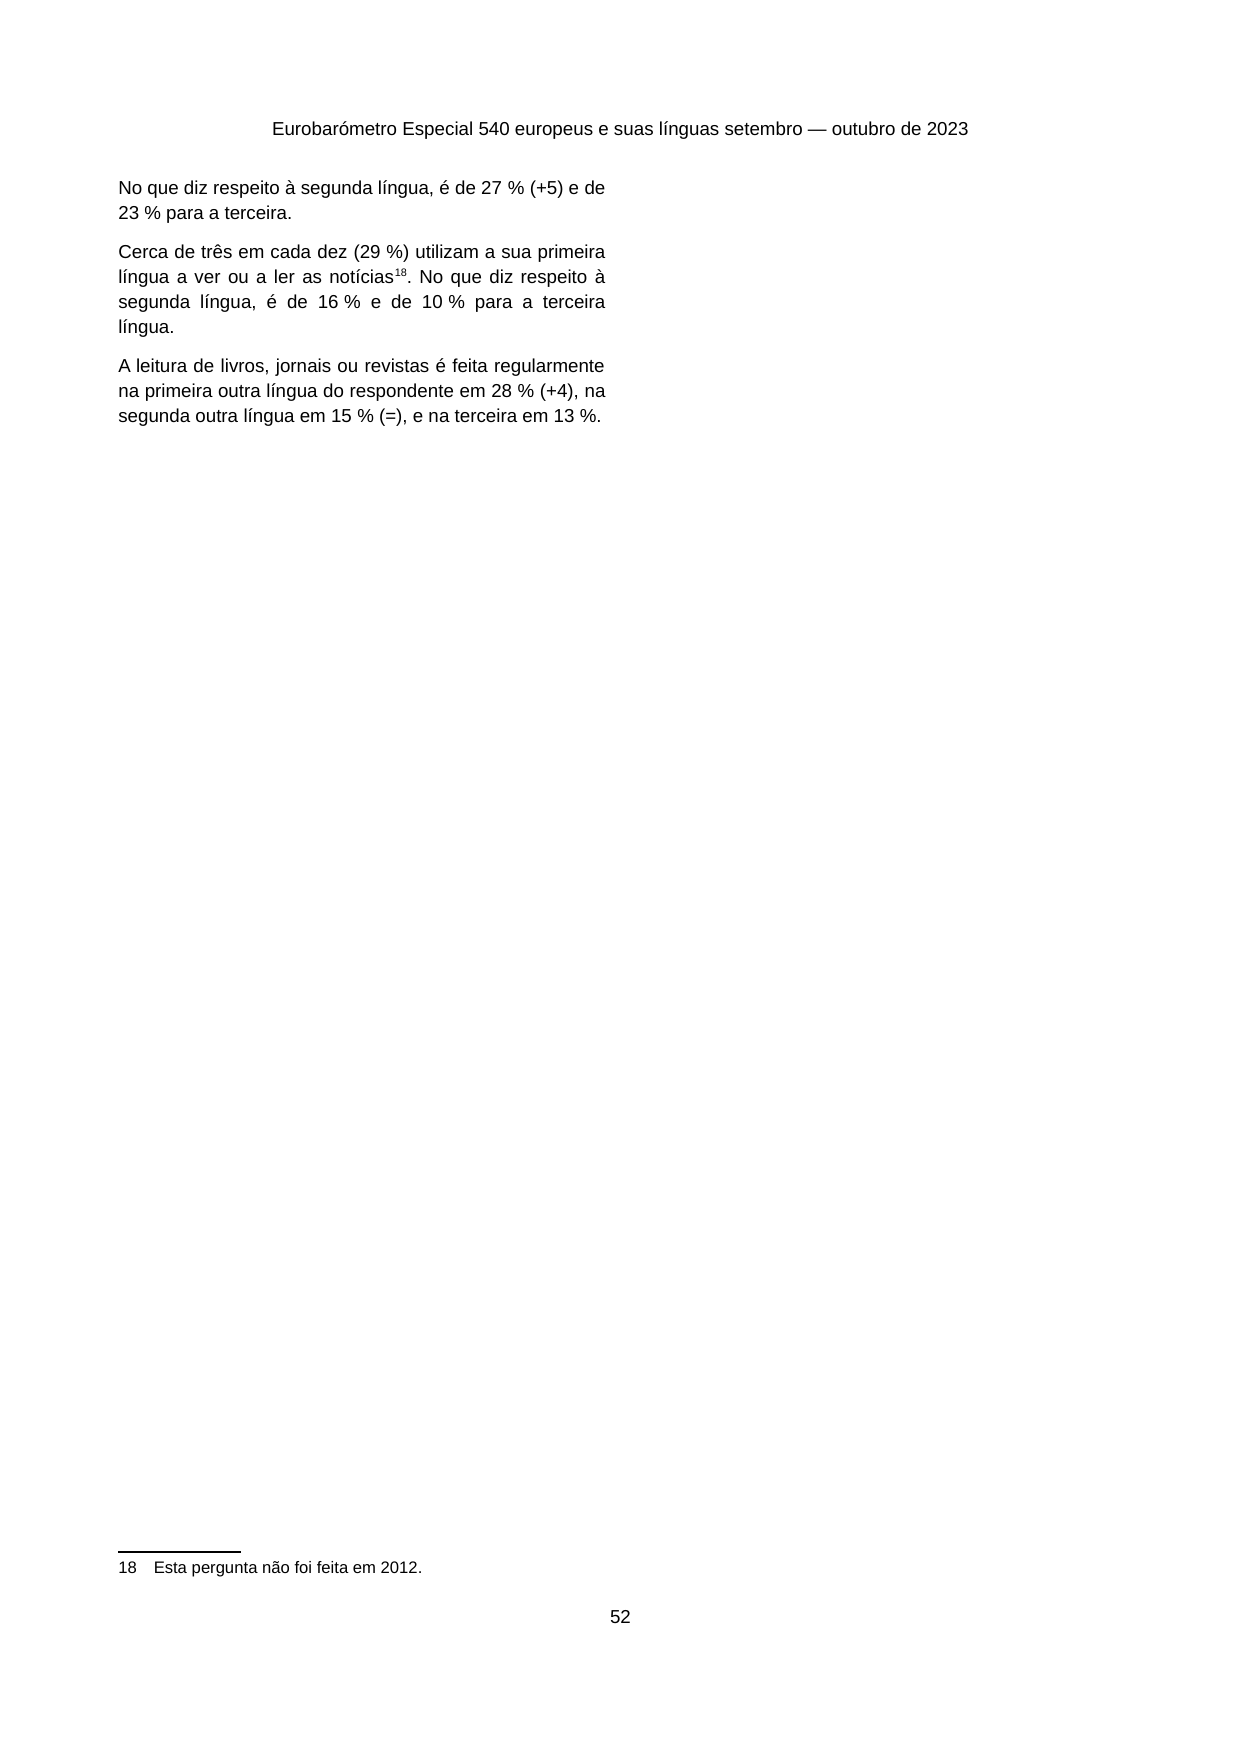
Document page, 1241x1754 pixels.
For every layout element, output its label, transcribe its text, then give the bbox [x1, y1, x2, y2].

text A leitura de livros, jornais ou revistas é feita regularmente na primeira outra língua do respondente em 28 % (+4), na segunda outra língua em 15 % (=), e na terceira em 13 %. [118, 355, 605, 426]
text Esta pergunta não foi feita em 2012. [118, 1558, 605, 1577]
text No que diz respeito à segunda língua, é de 27 % (+5) e de 23 % para a terceira. [118, 177, 605, 223]
text Cerca de três em cada dez (29 %) utilizam a sua primeira língua a ver ou a ler as notícias. No que diz respeito à segunda língua, é de 16 % e de 10 % para a terceira língua. [118, 241, 605, 337]
